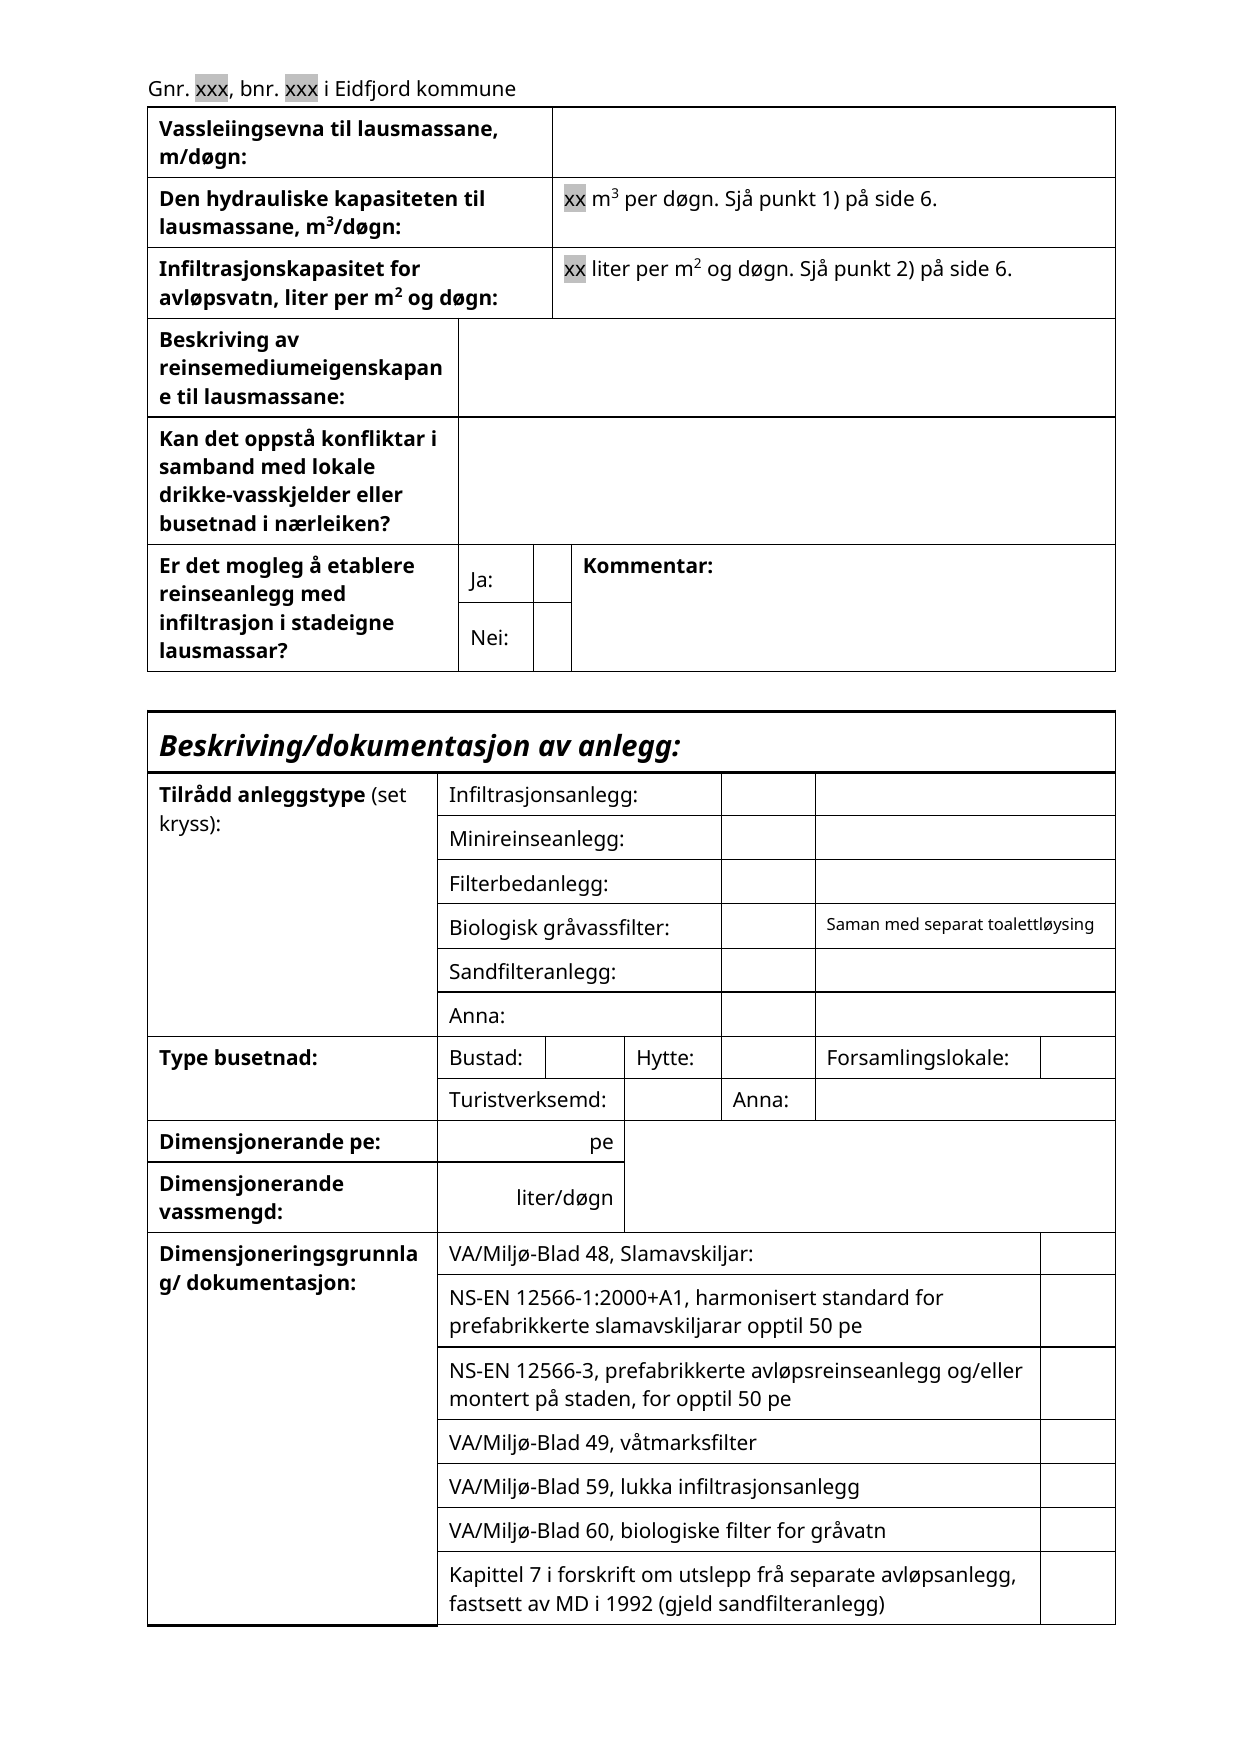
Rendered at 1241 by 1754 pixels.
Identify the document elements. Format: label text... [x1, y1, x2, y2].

table_cell Bustad: [438, 1037, 545, 1077]
table_cell [816, 993, 1115, 1036]
table_cell Filterbedanlegg: [438, 860, 721, 903]
table_cell [1041, 1552, 1115, 1623]
table_header Beskriving/dokumentasjon av anlegg: [148, 713, 1115, 771]
table_cell Type busetnad: [148, 1037, 437, 1119]
table_cell Beskriving av reinsemediumeigenskapane til lausmassane: [148, 319, 458, 416]
table_cell Kan det oppstå konfliktar i samband med lokale drikke-vasskjelder eller busetnad i nærleiken? [148, 418, 458, 544]
table_cell [1041, 1464, 1115, 1507]
table_cell [625, 1079, 721, 1119]
table_cell Infiltrasjonskapasitet for avløpsvatn, liter per m2 og døgn: [148, 248, 552, 318]
table_cell [625, 1121, 1115, 1232]
table_cell [546, 1037, 624, 1077]
table_cell [816, 1079, 1115, 1119]
table_cell [722, 860, 815, 903]
table_cell [816, 949, 1115, 991]
table_cell VA/Miljø-Blad 49, våtmarksfilter [438, 1420, 1040, 1463]
table_cell Ja: [459, 545, 533, 602]
table_cell [534, 545, 571, 602]
table_cell NS-EN 12566-1:2000+A1, harmonisert standard for prefabrikkerte slamavskiljarar opptil 50 pe [438, 1275, 1040, 1346]
table_cell Infiltrasjonsanlegg: [438, 774, 721, 815]
table_cell [722, 904, 815, 947]
table_cell [1041, 1275, 1115, 1346]
table_cell Turistverksemd: [438, 1079, 624, 1119]
table_cell Hytte: [625, 1037, 721, 1077]
table_cell Er det mogleg å etablere reinseanlegg med infiltrasjon i stadeigne lausmassar? [148, 545, 458, 671]
table_cell [722, 993, 815, 1036]
table_cell Tilrådd anleggstype (set kryss): [148, 774, 437, 1036]
table_cell Vassleiingsevna til lausmassane, m/døgn: [148, 108, 552, 177]
table_cell [1041, 1348, 1115, 1419]
table_cell xx m3 per døgn. Sjå punkt 1) på side 6. [553, 178, 1115, 247]
table_cell Kapittel 7 i forskrift om utslepp frå separate avløpsanlegg, fastsett av MD i 1992 (gjeld sandfilteranlegg) [438, 1552, 1040, 1623]
table_cell Anna: [722, 1079, 815, 1119]
table_cell [816, 860, 1115, 903]
table_cell [1041, 1233, 1115, 1274]
table_cell [1041, 1037, 1115, 1077]
table_cell [722, 816, 815, 859]
table_cell pe [438, 1121, 624, 1161]
table_cell VA/Miljø-Blad 59, lukka infiltrasjonsanlegg [438, 1464, 1040, 1507]
table_cell [722, 774, 815, 815]
table_cell Den hydrauliske kapasiteten til lausmassane, m3/døgn: [148, 178, 552, 247]
table_cell Dimensjonerande vassmengd: [148, 1163, 437, 1232]
table_cell VA/Miljø-Blad 48, Slamavskiljar: [438, 1233, 1040, 1274]
table_cell [459, 319, 1115, 416]
table_cell Minireinseanlegg: [438, 816, 721, 859]
table_cell Dimensjonerande pe: [148, 1121, 437, 1161]
table_cell [553, 108, 1115, 177]
table_cell [722, 1037, 815, 1077]
table_cell Kommentar: [572, 545, 1115, 671]
table_cell NS-EN 12566-3, prefabrikkerte avløpsreinseanlegg og/eller montert på staden, for opptil 50 pe [438, 1348, 1040, 1419]
table_cell [459, 418, 1115, 544]
table_cell [1041, 1508, 1115, 1551]
table_cell [1041, 1420, 1115, 1463]
table_cell Sandfilteranlegg: [438, 949, 721, 991]
table_cell Anna: [438, 993, 721, 1036]
table_cell Forsamlingslokale: [816, 1037, 1040, 1077]
table_cell [816, 774, 1115, 815]
table_cell [722, 949, 815, 991]
table_cell Saman med separat toalettløysing [816, 904, 1115, 947]
table_cell liter/døgn [438, 1163, 624, 1232]
table_cell [534, 603, 571, 671]
table_cell VA/Miljø-Blad 60, biologiske filter for gråvatn [438, 1508, 1040, 1551]
table_cell Biologisk gråvassfilter: [438, 904, 721, 947]
table_cell xx liter per m2 og døgn. Sjå punkt 2) på side 6. [553, 248, 1115, 318]
table_cell Nei: [459, 603, 533, 671]
table_cell Dimensjoneringsgrunnlag/ dokumentasjon: [148, 1233, 437, 1623]
table_cell [816, 816, 1115, 859]
